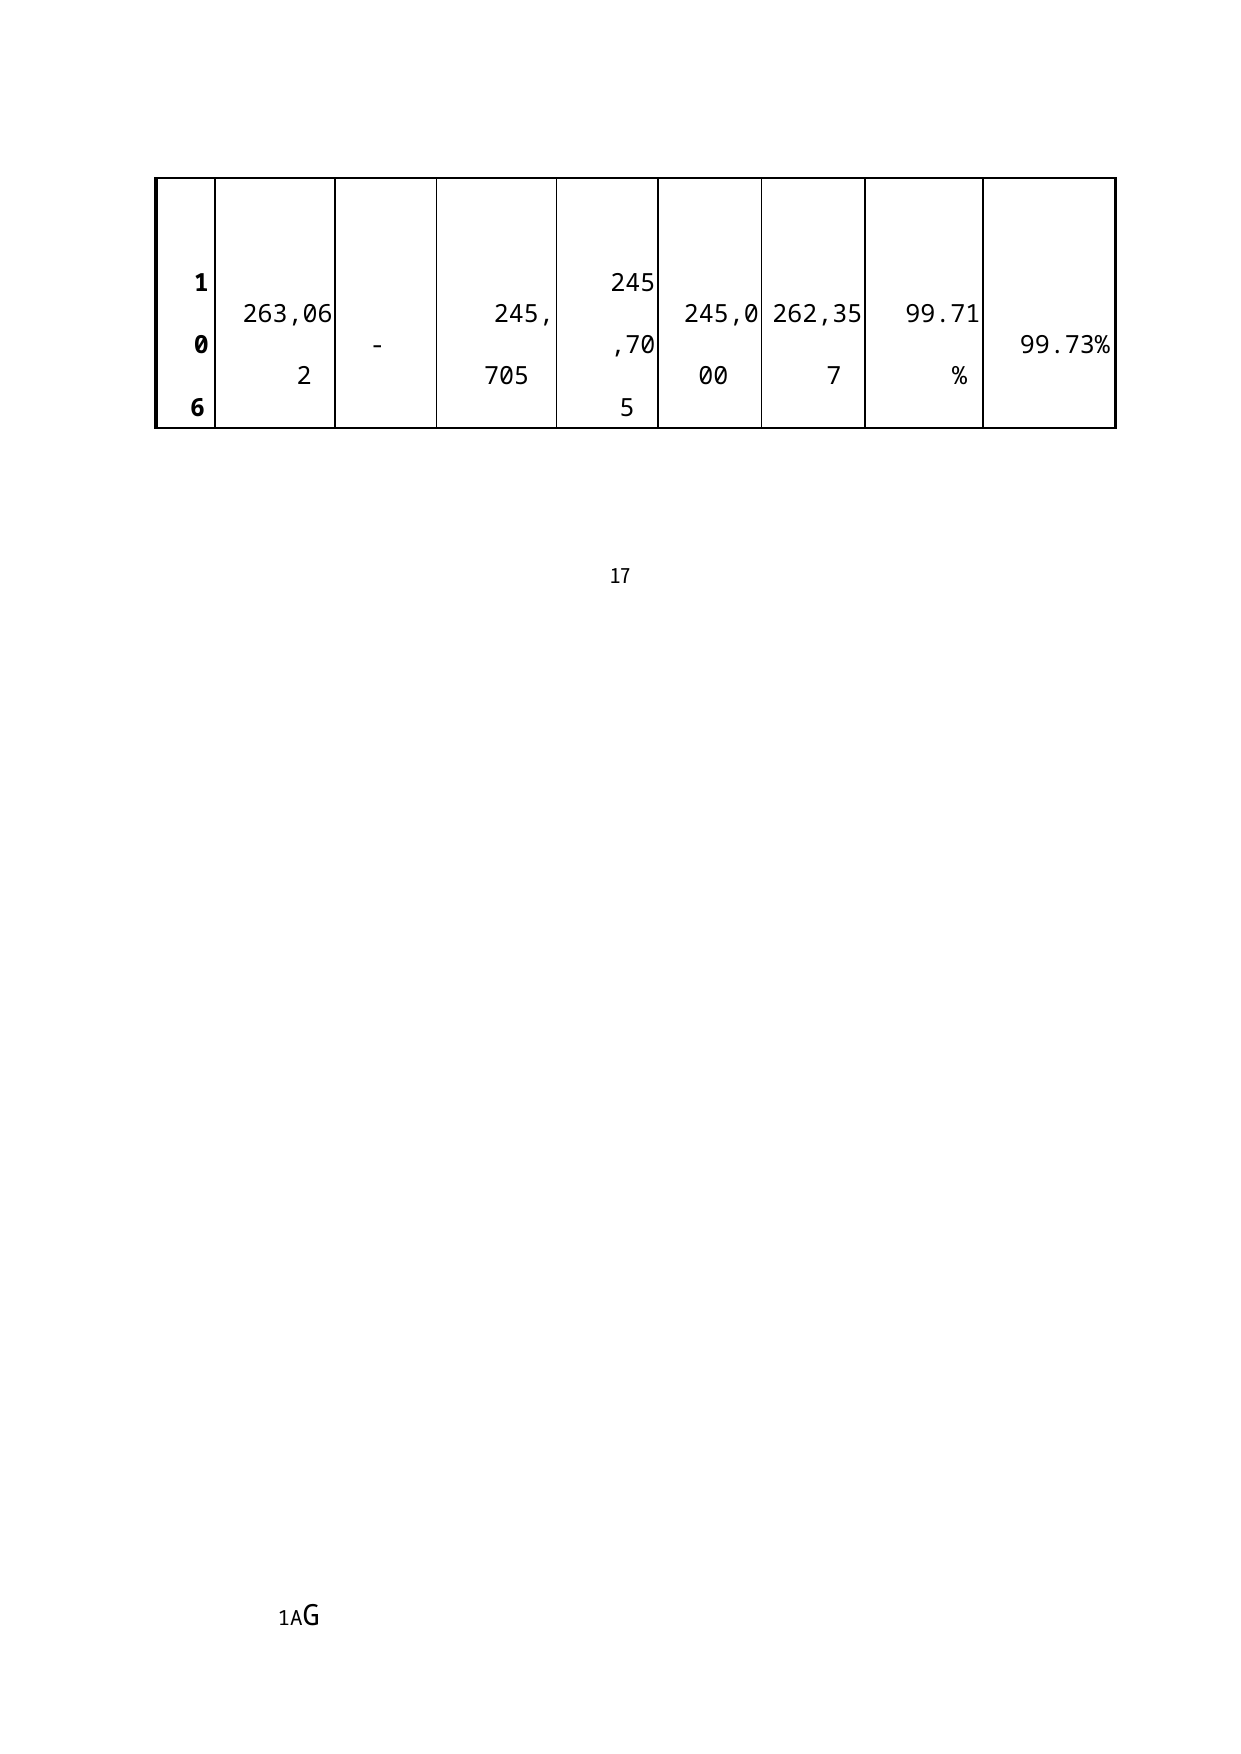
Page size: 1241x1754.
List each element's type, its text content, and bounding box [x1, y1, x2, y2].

table_cell 99.73% [984, 179, 1114, 427]
table_cell 245,000 [659, 179, 761, 427]
table_cell 245,705 [437, 179, 556, 427]
table_cell 263,062 [216, 179, 334, 427]
table_cell 99.71% [866, 179, 982, 427]
table_cell 106 [158, 179, 214, 427]
table_cell 262,357 [762, 179, 864, 427]
table_cell 245,705 [557, 179, 657, 427]
table_cell - [336, 179, 436, 427]
